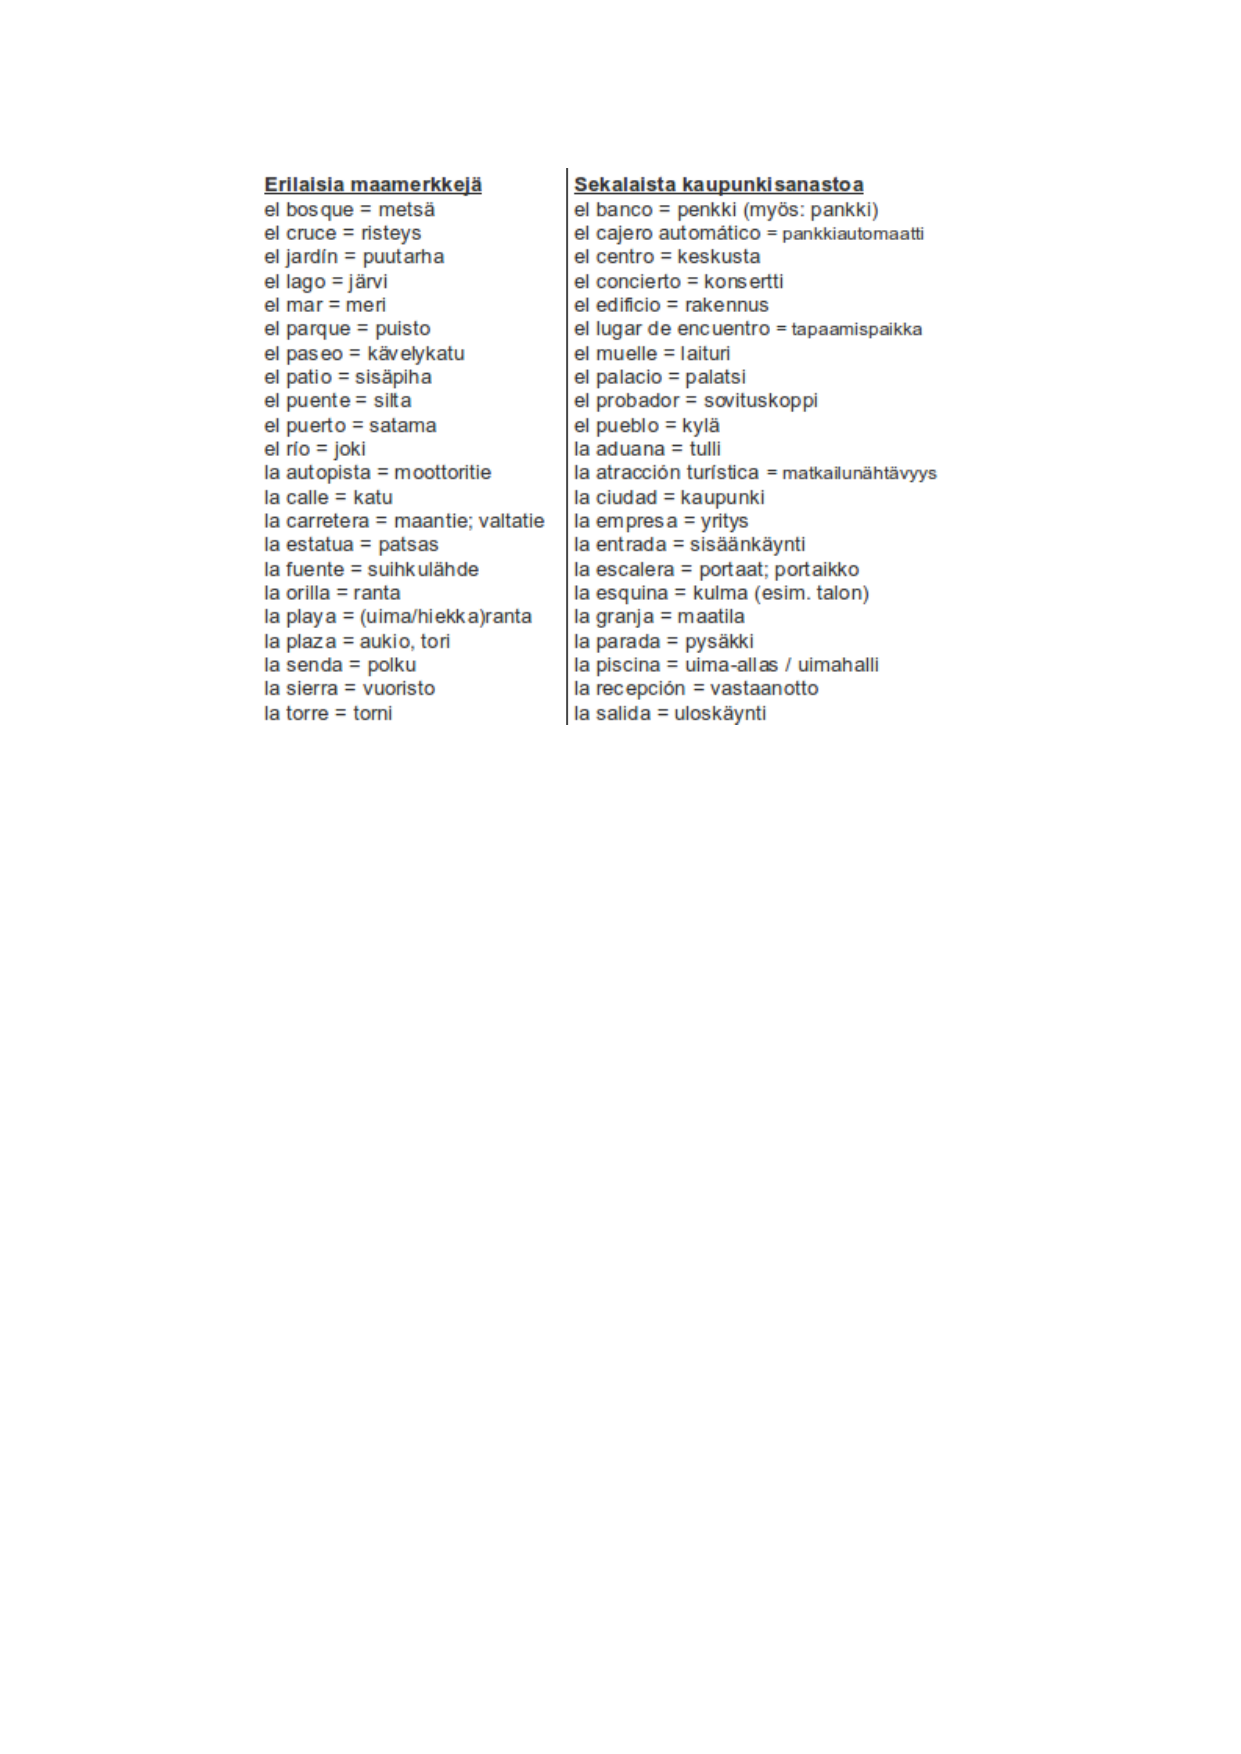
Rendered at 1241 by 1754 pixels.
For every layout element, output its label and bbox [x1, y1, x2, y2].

picture [263, 168, 939, 725]
